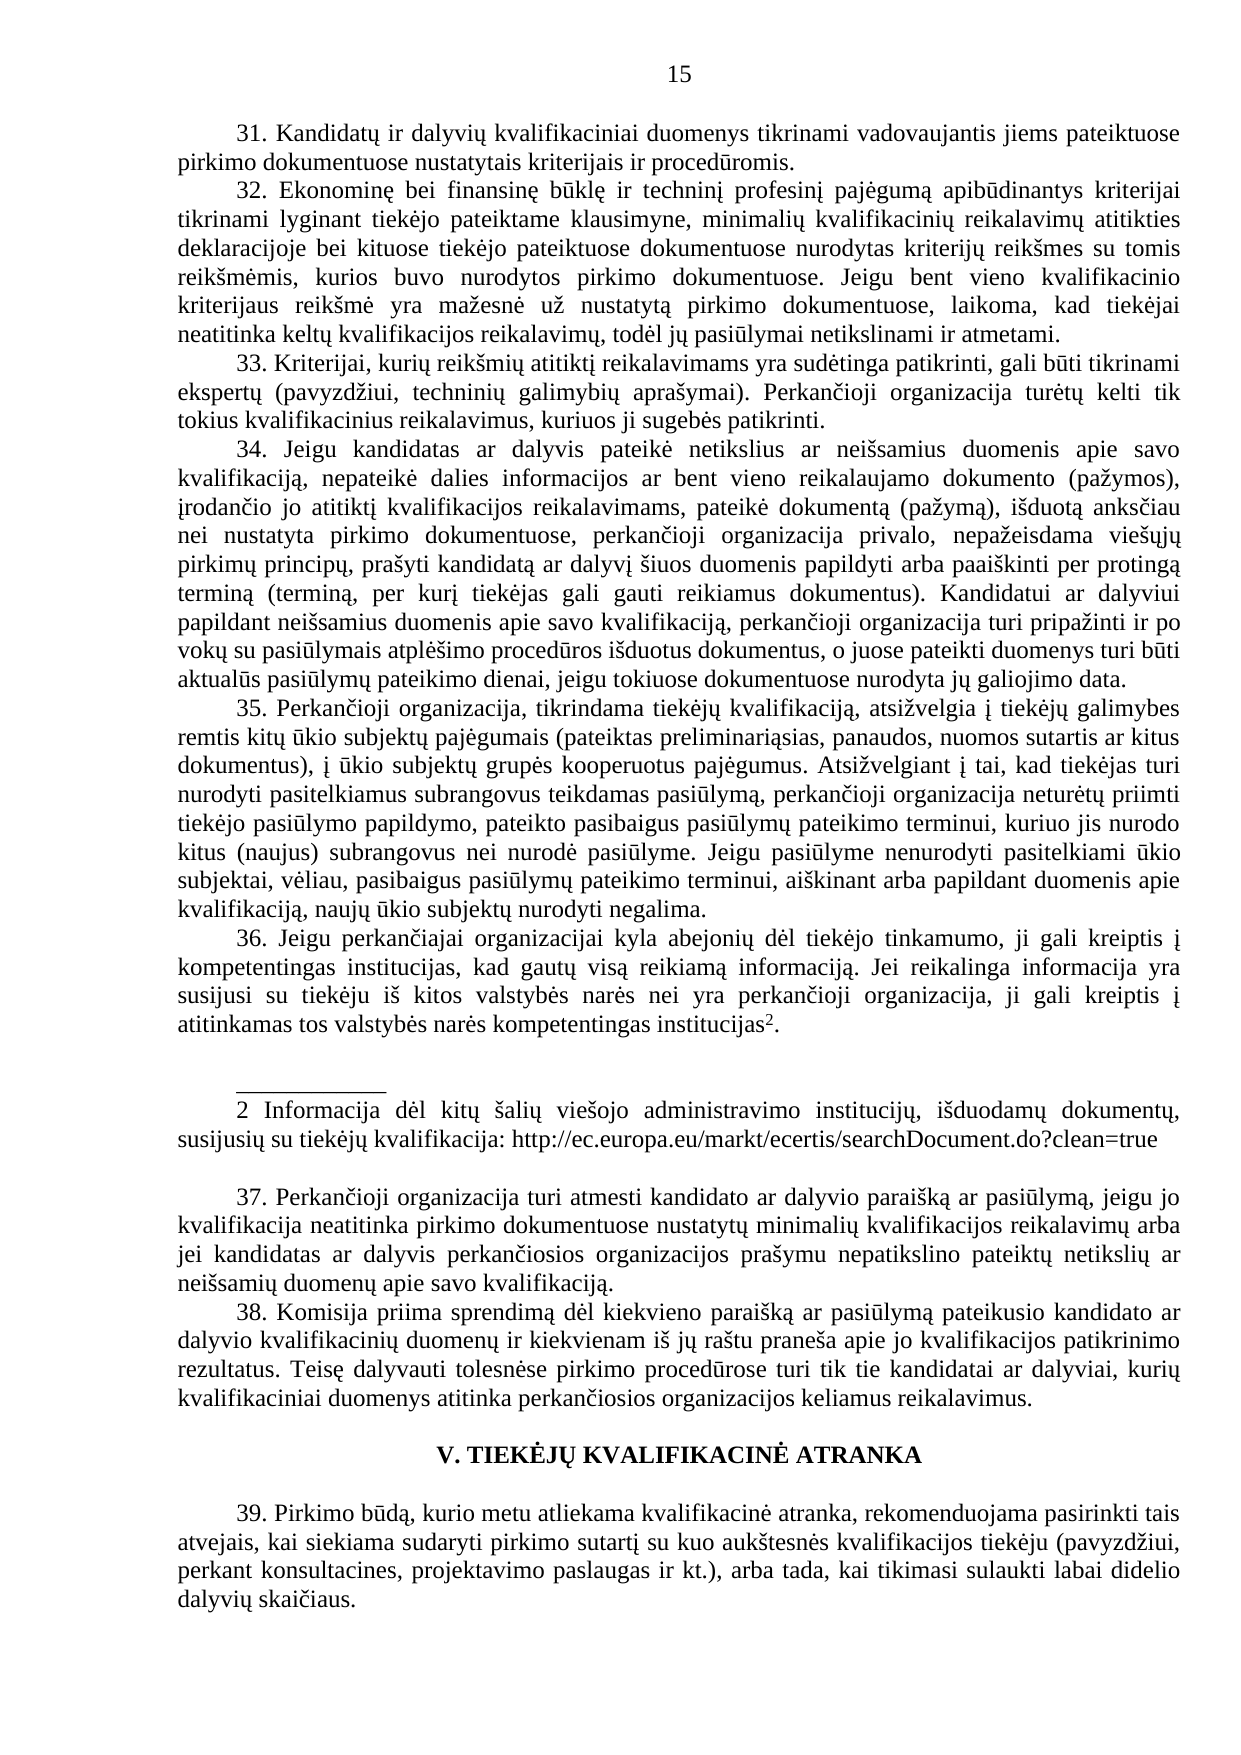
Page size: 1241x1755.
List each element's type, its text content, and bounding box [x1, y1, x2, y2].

text 33. Kriterijai, kurių reikšmių atitiktį reikalavimams yra sudėtinga patikrinti, gali būti tikrinami ekspertų (pavyzdžiui, techninių galimybių aprašymai). Perkančioji organizacija turėtų kelti tik tokius kvalifikacinius reikalavimus, kuriuos ji sugebės patikrinti. [177, 348, 1181, 434]
text V. TIEKĖJŲ KVALIFIKACINĖ ATRANKA [177, 1441, 1181, 1469]
text 39. Pirkimo būdą, kurio metu atliekama kvalifikacinė atranka, rekomenduojama pasirinkti tais atvejais, kai siekiama sudaryti pirkimo sutartį su kuo aukštesnės kvalifikacijos tiekėju (pavyzdžiui, perkant konsultacines, projektavimo paslaugas ir kt.), arba tada, kai tikimasi sulaukti labai didelio dalyvių skaičiaus. [177, 1498, 1181, 1613]
text 34. Jeigu kandidatas ar dalyvis pateikė netikslius ar neišsamius duomenis apie savo kvalifikaciją, nepateikė dalies informacijos ar bent vieno reikalaujamo dokumento (pažymos), įrodančio jo atitiktį kvalifikacijos reikalavimams, pateikė dokumentą (pažymą), išduotą anksčiau nei nustatyta pirkimo dokumentuose, perkančioji organizacija privalo, nepažeisdama viešųjų pirkimų principų, prašyti kandidatą ar dalyvį šiuos duomenis papildyti arba paaiškinti per protingą terminą (terminą, per kurį tiekėjas gali gauti reikiamus dokumentus). Kandidatui ar dalyviui papildant neišsamius duomenis apie savo kvalifikaciją, perkančioji organizacija turi pripažinti ir po vokų su pasiūlymais atplėšimo procedūros išduotus dokumentus, o juose pateikti duomenys turi būti aktualūs pasiūlymų pateikimo dienai, jeigu tokiuose dokumentuose nurodyta jų galiojimo data. [177, 434, 1181, 693]
text 32. Ekonominę bei finansinę būklę ir techninį profesinį pajėgumą apibūdinantys kriterijai tikrinami lyginant tiekėjo pateiktame klausimyne, minimalių kvalifikacinių reikalavimų atitikties deklaracijoje bei kituose tiekėjo pateiktuose dokumentuose nurodytas kriterijų reikšmes su tomis reikšmėmis, kurios buvo nurodytos pirkimo dokumentuose. Jeigu bent vieno kvalifikacinio kriterijaus reikšmė yra mažesnė už nustatytą pirkimo dokumentuose, laikoma, kad tiekėjai neatitinka keltų kvalifikacijos reikalavimų, todėl jų pasiūlymai netikslinami ir atmetami. [177, 176, 1181, 348]
text 36. Jeigu perkančiajai organizacijai kyla abejonių dėl tiekėjo tinkamumo, ji gali kreiptis į kompetentingas institucijas, kad gautų visą reikiamą informaciją. Jei reikalinga informacija yra susijusi su tiekėju iš kitos valstybės narės nei yra perkančioji organizacija, ji gali kreiptis į atitinkamas tos valstybės narės kompetentingas institucijas2. [177, 923, 1181, 1038]
text 38. Komisija priima sprendimą dėl kiekvieno paraišką ar pasiūlymą pateikusio kandidato ar dalyvio kvalifikacinių duomenų ir kiekvienam iš jų raštu praneša apie jo kvalifikacijos patikrinimo rezultatus. Teisę dalyvauti tolesnėse pirkimo procedūrose turi tik tie kandidatai ar dalyviai, kurių kvalifikaciniai duomenys atitinka perkančiosios organizacijos keliamus reikalavimus. [177, 1297, 1181, 1412]
text ____________ [177, 1067, 1181, 1096]
text 2 Informacija dėl kitų šalių viešojo administravimo institucijų, išduodamų dokumentų, susijusių su tiekėjų kvalifikacija: http://ec.europa.eu/markt/ecertis/searchDocument.do?clean=true [177, 1096, 1181, 1153]
text 35. Perkančioji organizacija, tikrindama tiekėjų kvalifikaciją, atsižvelgia į tiekėjų galimybes remtis kitų ūkio subjektų pajėgumais (pateiktas preliminariąsias, panaudos, nuomos sutartis ar kitus dokumentus), į ūkio subjektų grupės kooperuotus pajėgumus. Atsižvelgiant į tai, kad tiekėjas turi nurodyti pasitelkiamus subrangovus teikdamas pasiūlymą, perkančioji organizacija neturėtų priimti tiekėjo pasiūlymo papildymo, pateikto pasibaigus pasiūlymų pateikimo terminui, kuriuo jis nurodo kitus (naujus) subrangovus nei nurodė pasiūlyme. Jeigu pasiūlyme nenurodyti pasitelkiami ūkio subjektai, vėliau, pasibaigus pasiūlymų pateikimo terminui, aiškinant arba papildant duomenis apie kvalifikaciją, naujų ūkio subjektų nurodyti negalima. [177, 693, 1181, 923]
text 37. Perkančioji organizacija turi atmesti kandidato ar dalyvio paraišką ar pasiūlymą, jeigu jo kvalifikacija neatitinka pirkimo dokumentuose nustatytų minimalių kvalifikacijos reikalavimų arba jei kandidatas ar dalyvis perkančiosios organizacijos prašymu nepatikslino pateiktų netikslių ar neišsamių duomenų apie savo kvalifikaciją. [177, 1182, 1181, 1297]
text 31. Kandidatų ir dalyvių kvalifikaciniai duomenys tikrinami vadovaujantis jiems pateiktuose pirkimo dokumentuose nustatytais kriterijais ir procedūromis. [177, 118, 1181, 176]
